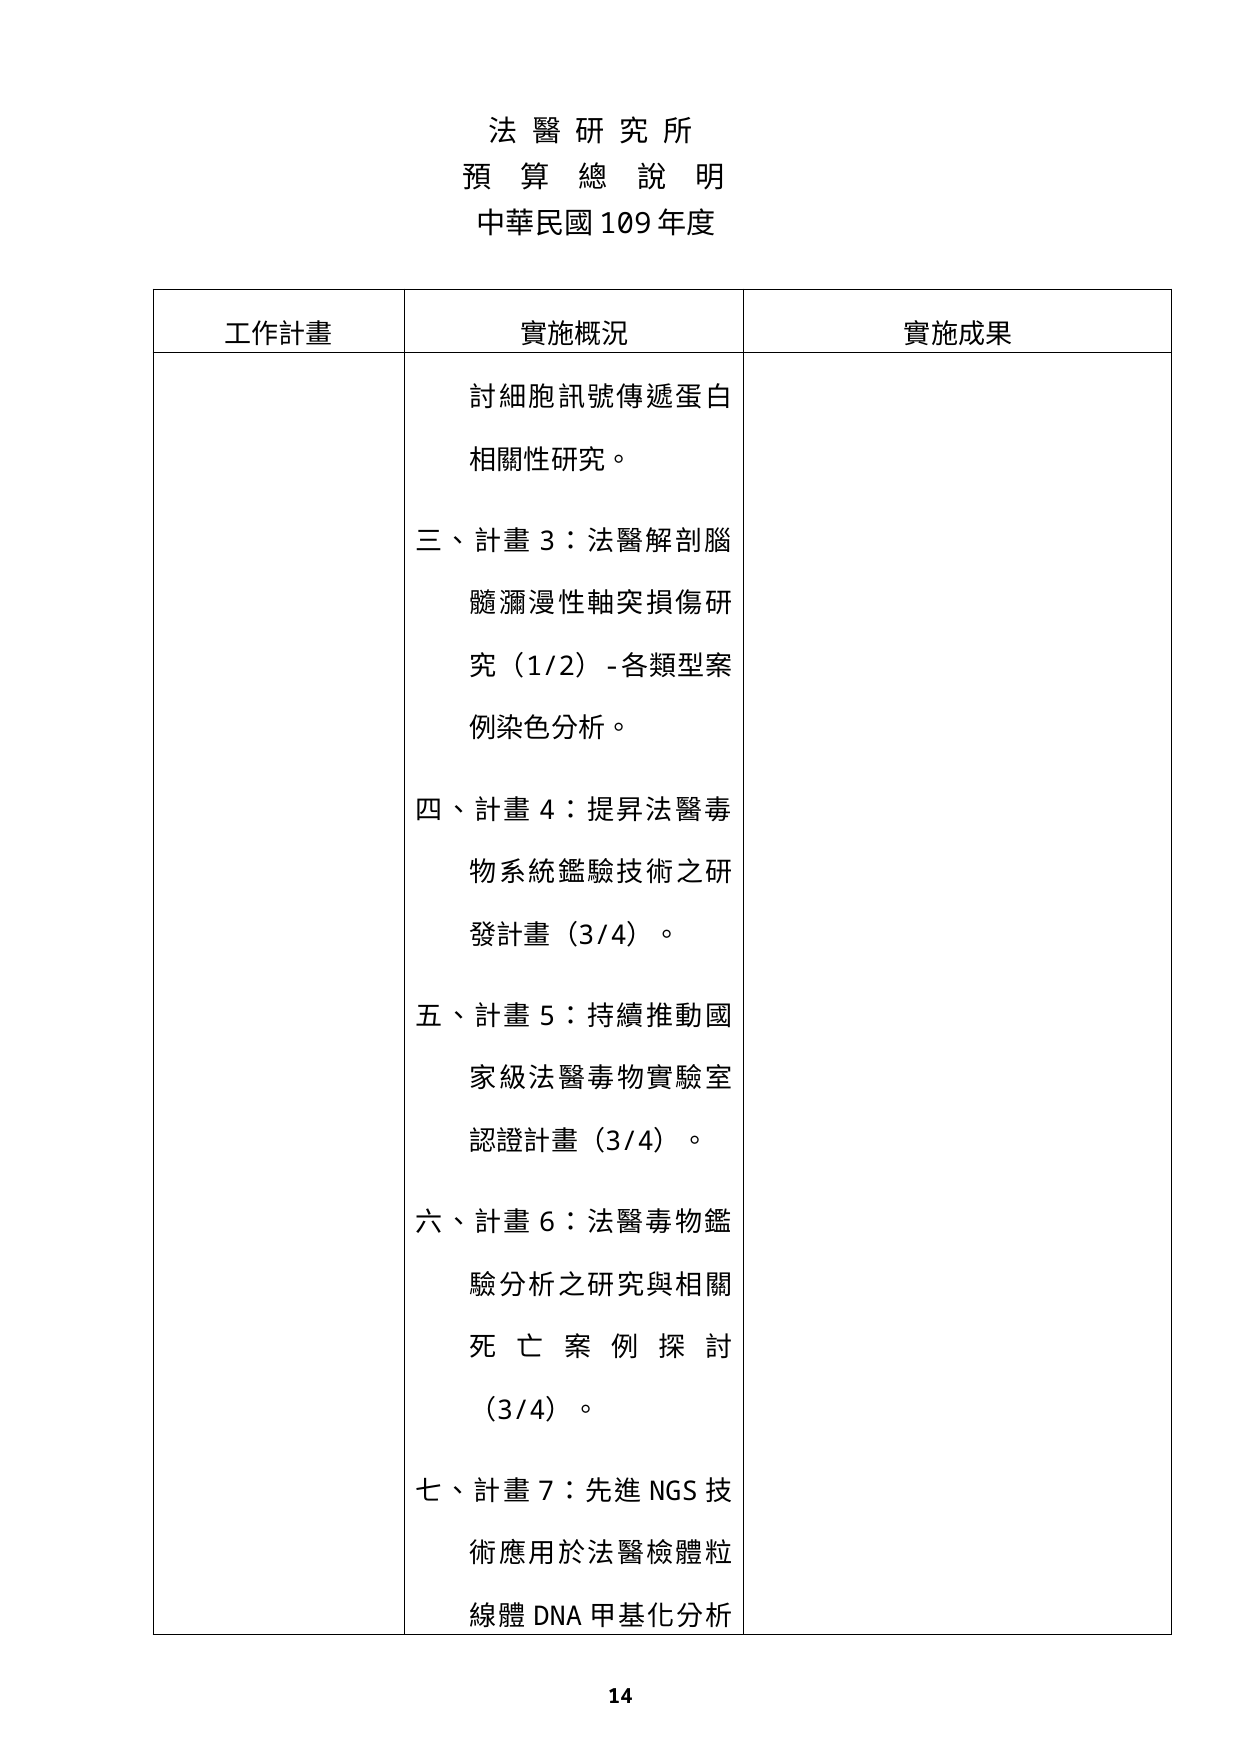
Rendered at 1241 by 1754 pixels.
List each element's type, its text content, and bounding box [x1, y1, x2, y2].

table_cell [154, 353, 404, 1634]
table_header 實施概況 [405, 290, 743, 352]
table_header 工作計畫 [154, 290, 404, 352]
table_header 實施成果 [744, 290, 1171, 352]
table_cell [744, 353, 1171, 1634]
table_cell 討細胞訊號傳遞蛋白相關性研究。 三、計畫3：法醫解剖腦髓瀰漫性軸突損傷研究（1/2）-各類型案例染色分析。 四、計畫4：提昇法醫毒物系統鑑驗技術之研發計畫（3/4）。 五、計畫5：持續推動國家級法醫毒物實驗室認證計畫（3/4）。 六、計畫6：法醫毒物鑑驗分析之研究與相關死亡案例探討（3/4）。 七、計畫7：先進NGS技術應用於法醫檢體粒線體DNA甲基化分析 [405, 353, 743, 1634]
